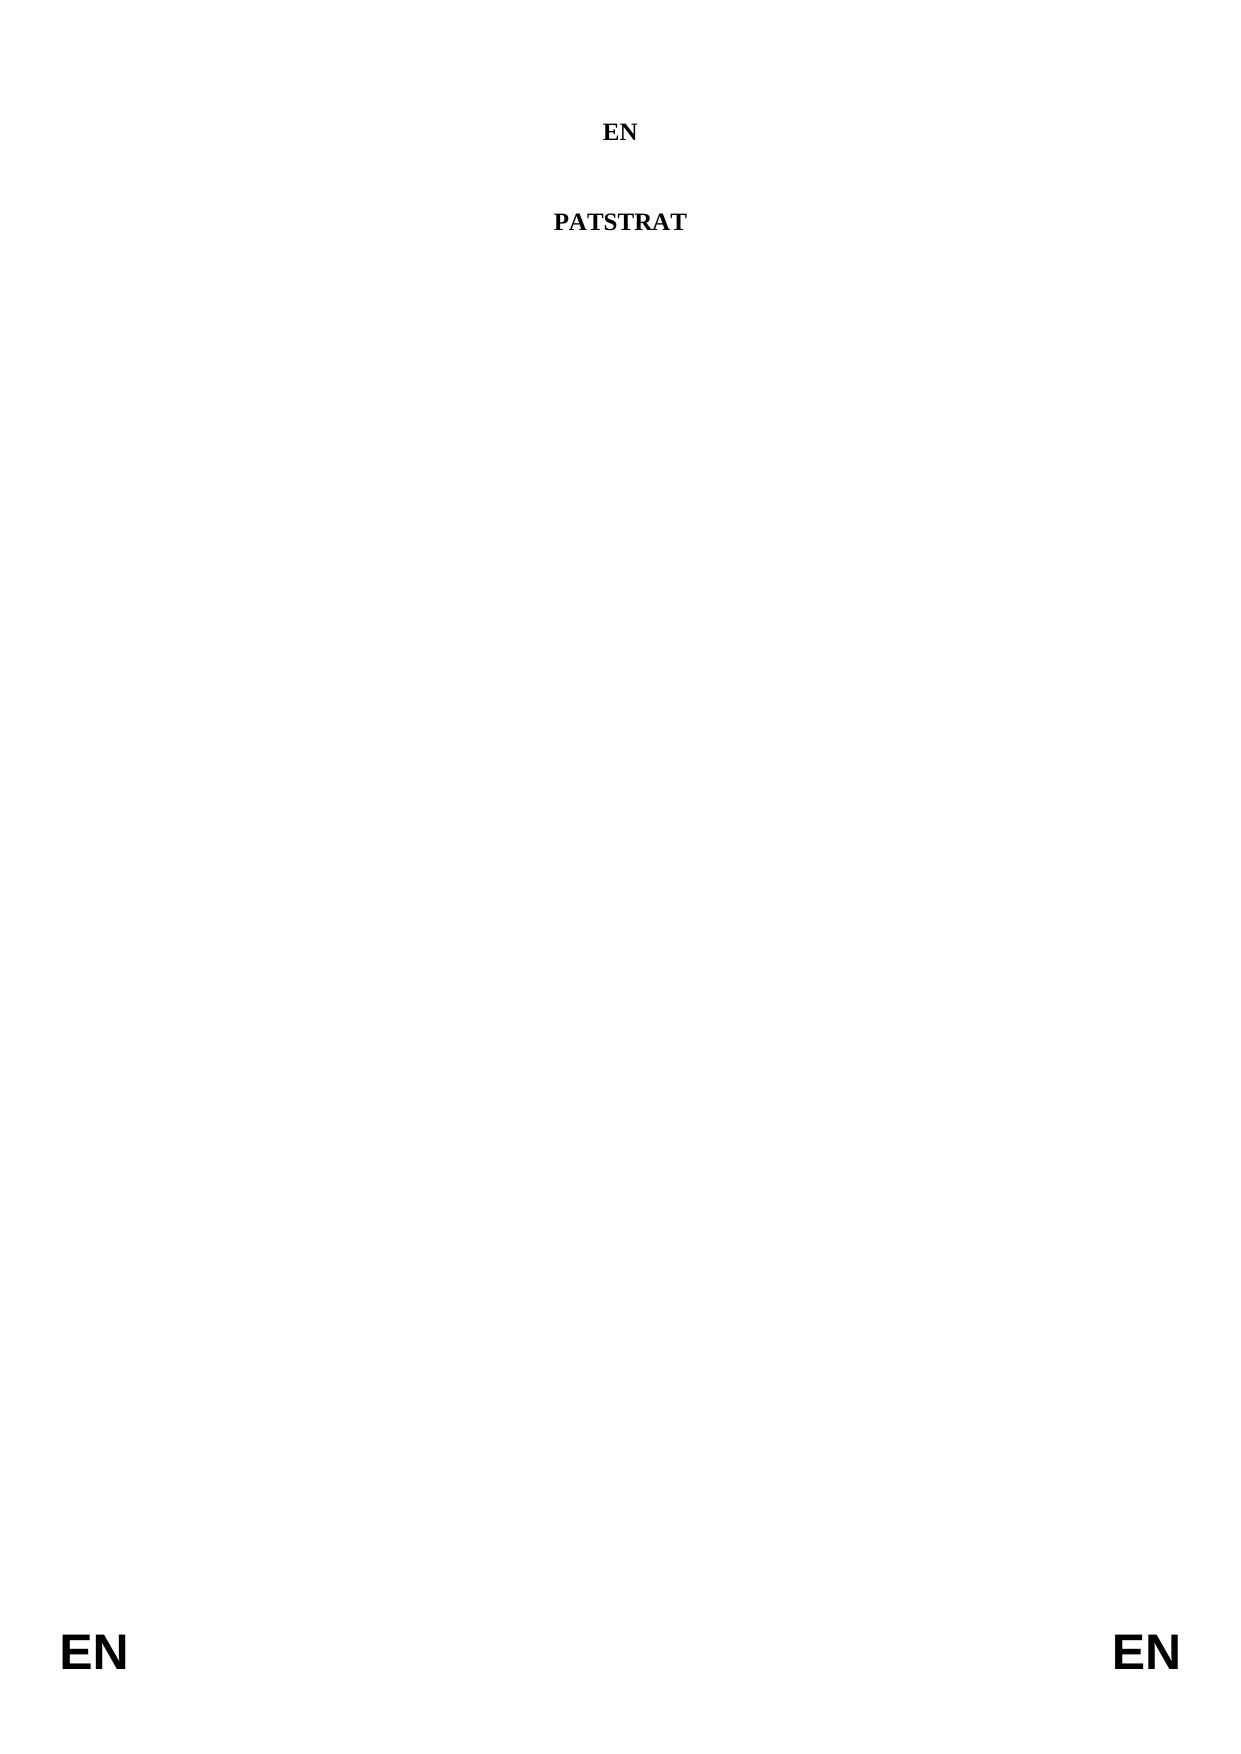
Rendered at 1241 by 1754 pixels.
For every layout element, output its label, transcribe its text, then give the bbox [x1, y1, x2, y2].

text EN [148, 118, 1092, 146]
text PATSTRAT [148, 208, 1092, 236]
